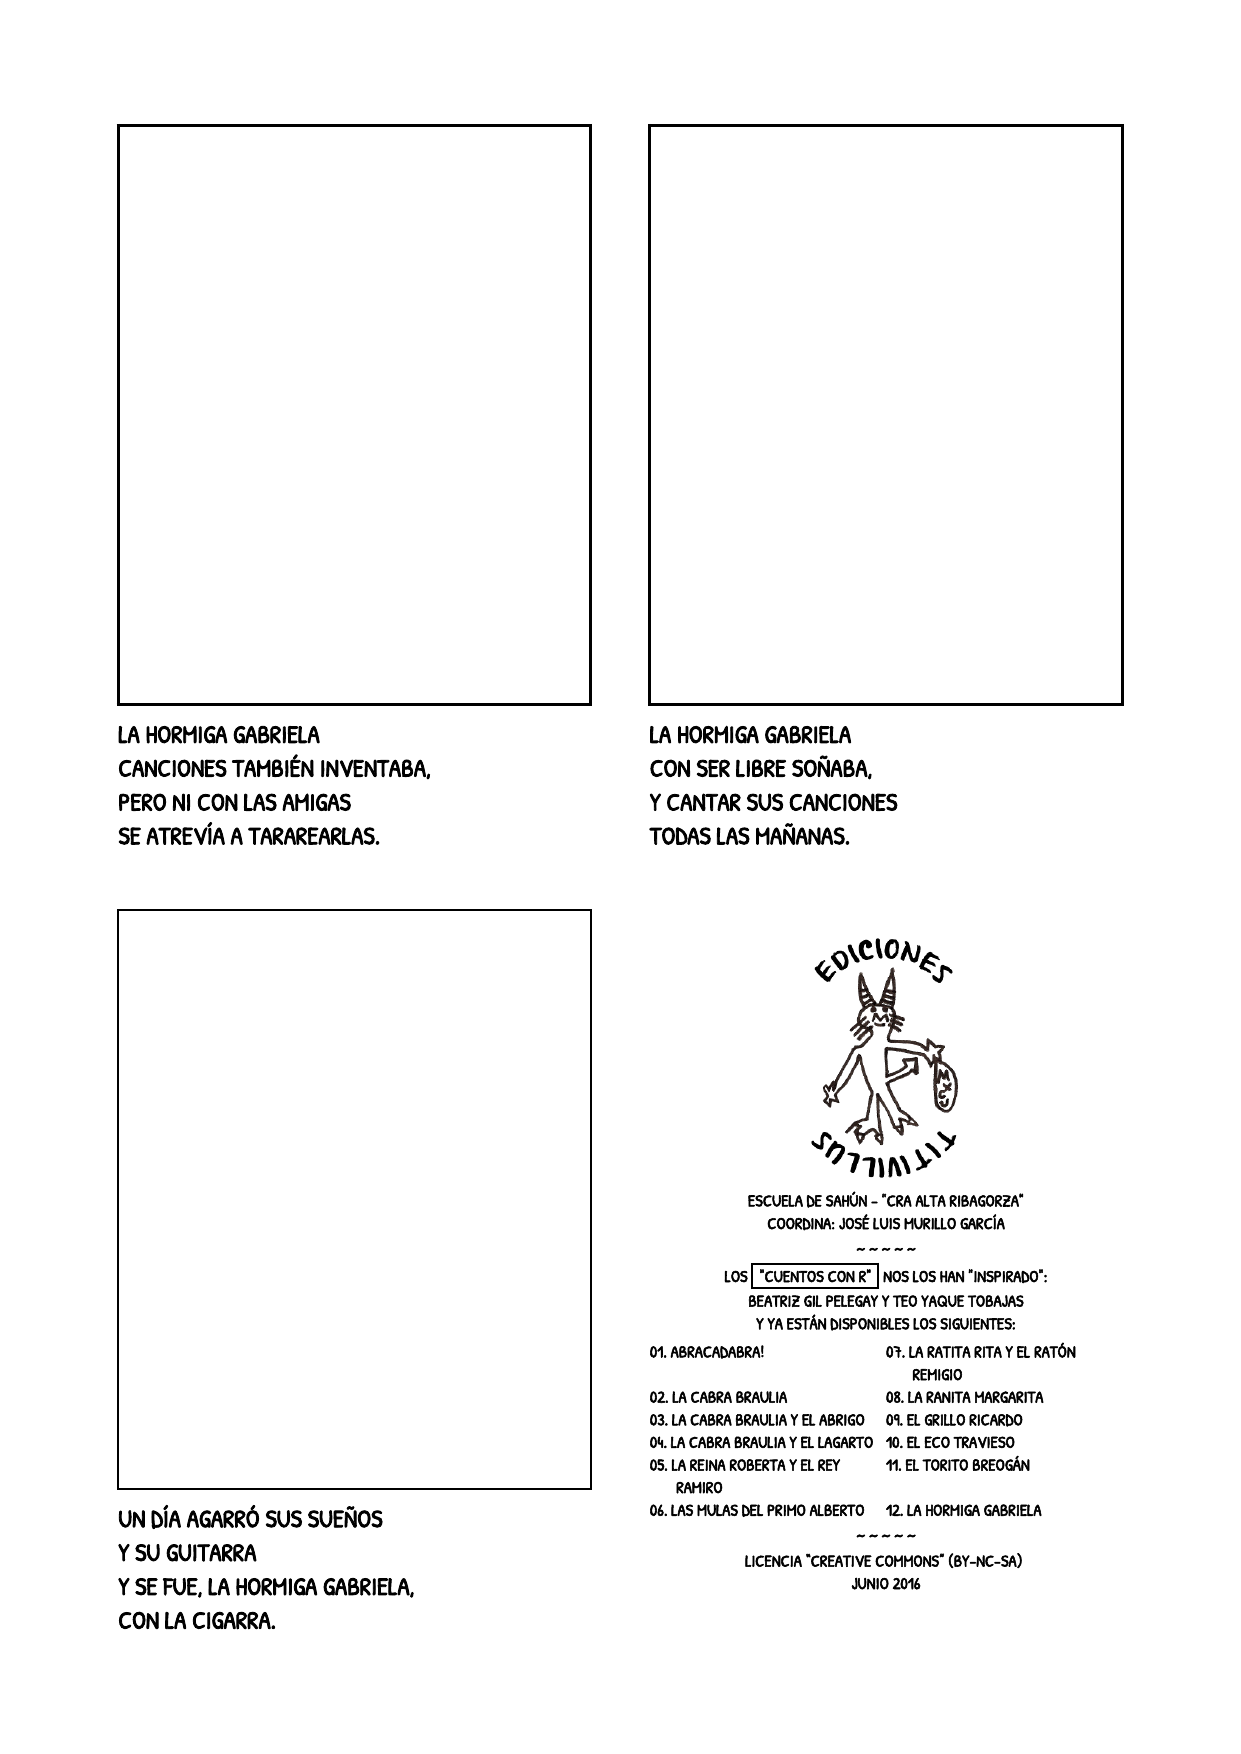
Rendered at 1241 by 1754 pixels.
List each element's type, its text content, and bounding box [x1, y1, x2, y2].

table_cell 09. EL GRILLO RICARDO [886, 1408, 1122, 1431]
table_cell 05. LA REINA ROBERTA Y EL REY RAMIRO [650, 1453, 886, 1498]
table_header LA HORMIGA GABRIELA CON SER LIBRE SOÑABA, Y CANTAR SUS CANCIONES TODAS LAS MAÑANAS. [620, 89, 1152, 874]
table_cell 03. LA CABRA BRAULIA Y EL ABRIGO [650, 1408, 886, 1431]
table_cell 02. LA CABRA BRAULIA [650, 1385, 886, 1408]
table_cell UN DÍA AGARRÓ SUS SUEÑOS Y SU GUITARRA Y SE FUE, LA HORMIGA GABRIELA, CON LA CIGARRA. [89, 874, 620, 1659]
table_header 07. LA RATITA RITA Y EL RATÓN REMIGIO [886, 1340, 1122, 1385]
table_header LA HORMIGA GABRIELA CANCIONES TAMBIÉN INVENTABA, PERO NI CON LAS AMIGAS SE ATREVÍA A TARAREARLAS. [89, 89, 620, 874]
table_cell 08. LA RANITA MARGARITA [886, 1385, 1122, 1408]
table_header [651, 127, 1121, 702]
table_cell 12. LA HORMIGA GABRIELA [886, 1498, 1122, 1521]
table_cell 04. LA CABRA BRAULIA Y EL LAGARTO [650, 1431, 886, 1453]
table_header [119, 911, 590, 1488]
table_cell 06. LAS MULAS DEL PRIMO ALBERTO [650, 1498, 886, 1521]
table_header 01. ABRACADABRA! [650, 1340, 886, 1385]
table_cell 11. EL TORITO BREOGÁN [886, 1453, 1122, 1498]
table_header [120, 127, 589, 702]
picture [810, 938, 962, 1178]
table_cell ESCUELA DE SAHÚN - "CRA ALTA RIBAGORZA" COORDINA: JOSÉ LUIS MURILLO GARCÍA ~ ~ ~ ~ ~ LOS "CUENTOS CON R" NOS LOS HAN "INSPIRADO": BEATRIZ GIL PELEGAY Y TEO YAQUE TOBAJAS Y YA ESTÁN DISPONIBLES LOS SIGUIENTES: ~ ~ ~ ~ ~ LICENCIA “CREATIVE COMMONS” (BY-NC-SA) JUNIO 2016 [620, 874, 1152, 1659]
table_cell 10. EL ECO TRAVIESO [886, 1431, 1122, 1453]
